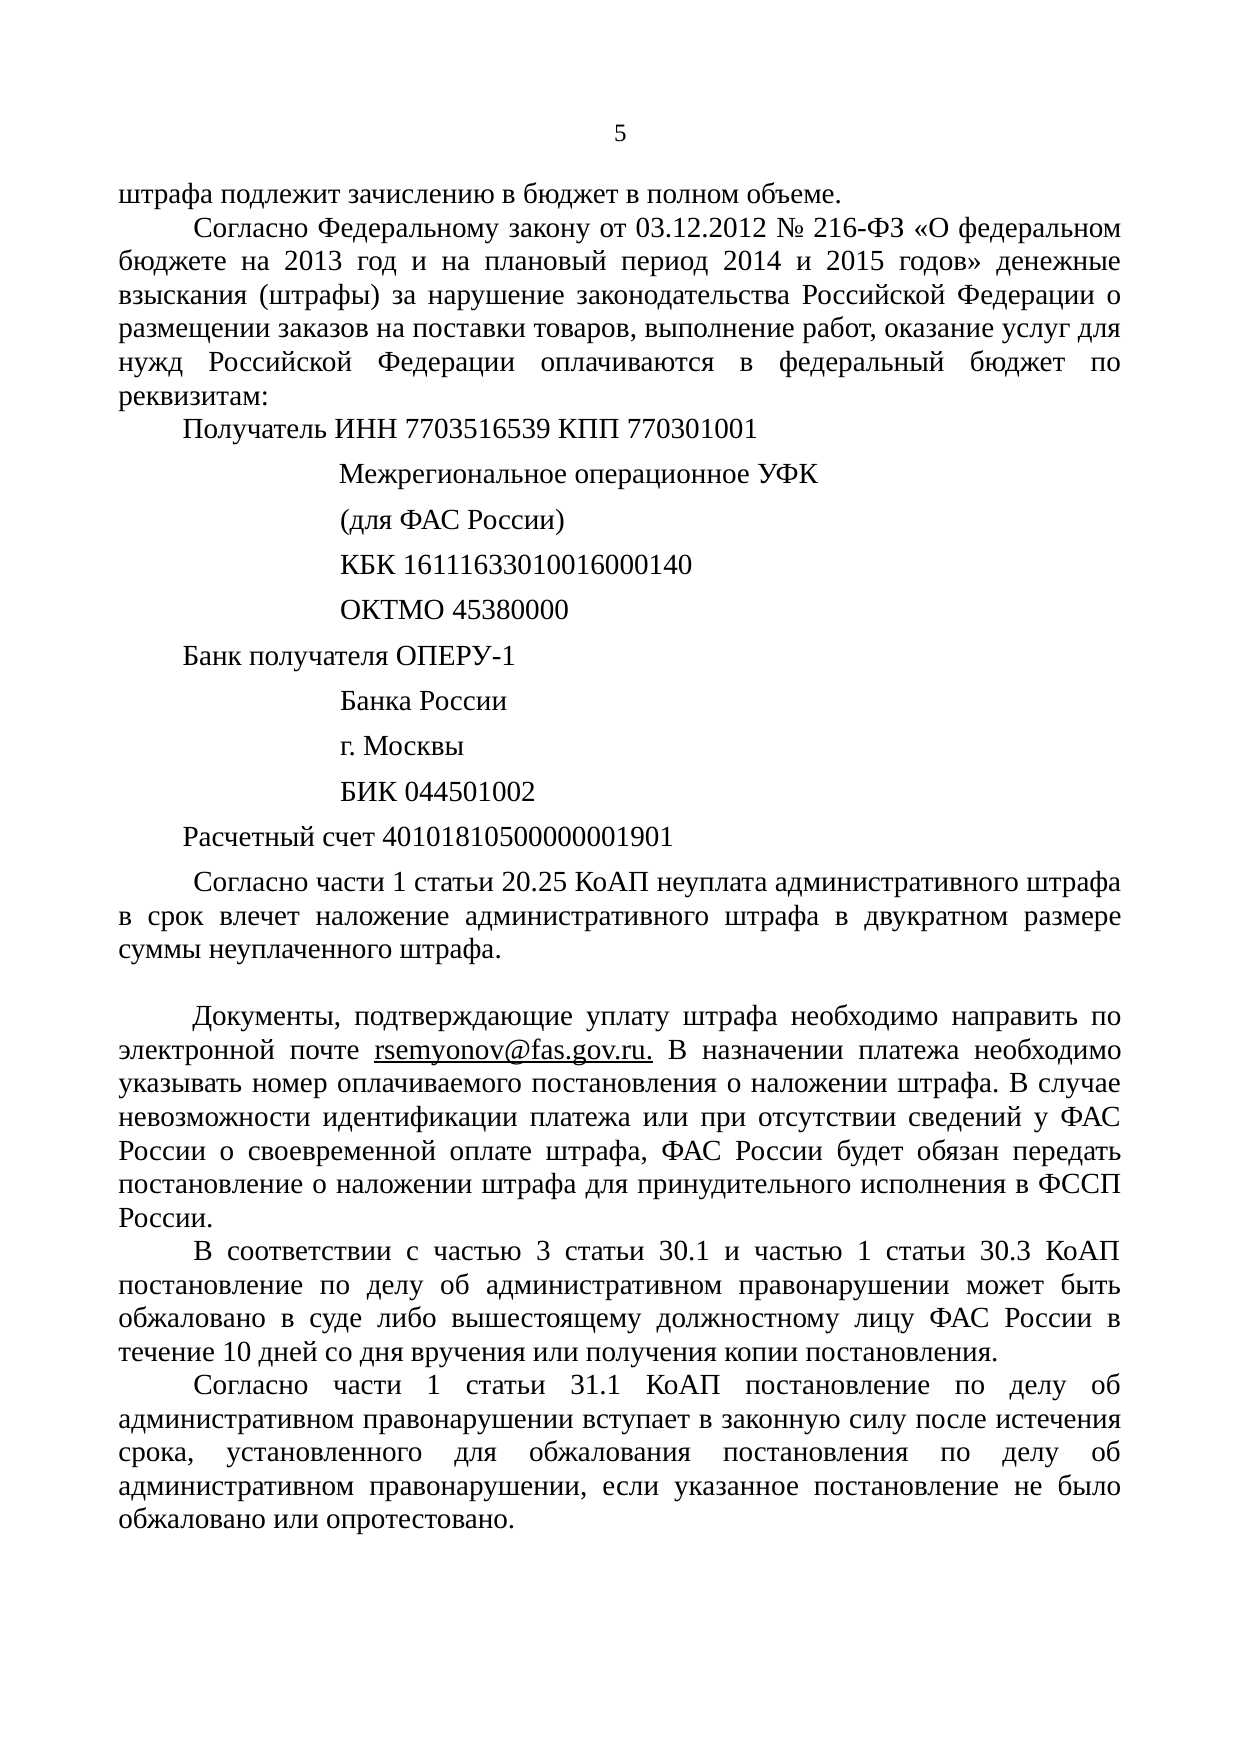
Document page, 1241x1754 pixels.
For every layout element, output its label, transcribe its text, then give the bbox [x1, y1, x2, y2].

text Согласно Федеральному закону от 03.12.2012 № 216-ФЗ «О федеральном бюджете на 2013 год и на плановый период 2014 и 2015 годов» денежные взыскания (штрафы) за нарушение законодательства Российской Федерации о размещении заказов на поставки товаров, выполнение работ, оказание услуг для нужд Российской Федерации оплачиваются в федеральный бюджет по реквизитам: [118, 210, 1122, 411]
text БИК 044501002 [118, 774, 1122, 807]
text ОКТМО 45380000 [118, 592, 1122, 626]
text Согласно части 1 статьи 31.1 КоАП постановление по делу об административном правонарушении вступает в законную силу после истечения срока, установленного для обжалования постановления по делу об административном правонарушении, если указанное постановление не было обжаловано или опротестовано. [118, 1367, 1122, 1535]
text Банка России [118, 683, 1122, 717]
text Документы, подтверждающие уплату штрафа необходимо направить по электронной почте rsemyonov@fas.gov.ru. В назначении платежа необходимо указывать номер оплачиваемого постановления о наложении штрафа. В случае невозможности идентификации платежа или при отсутствии сведений у ФАС России о своевременной оплате штрафа, ФАС России будет обязан передать постановление о наложении штрафа для принудительного исполнения в ФССП России. [118, 998, 1122, 1233]
text г. Москвы [118, 728, 1122, 762]
text (для ФАС России) [118, 502, 1122, 535]
text Расчетный счет 40101810500000001901 [118, 819, 1122, 852]
text Банк получателя ОПЕРУ-1 [118, 638, 1122, 671]
text Межрегиональное операционное УФК [118, 456, 1122, 490]
text КБК 16111633010016000140 [118, 547, 1122, 581]
text Получатель ИНН 7703516539 КПП 770301001 [118, 411, 1122, 445]
text В соответствии с частью 3 статьи 30.1 и частью 1 статьи 30.3 КоАП постановление по делу об административном правонарушении может быть обжаловано в суде либо вышестоящему должностному лицу ФАС России в течение 10 дней со дня вручения или получения копии постановления. [118, 1233, 1122, 1367]
text Согласно части 1 статьи 20.25 КоАП неуплата административного штрафа в срок влечет наложение административного штрафа в двукратном размере суммы неуплаченного штрафа. [118, 864, 1122, 965]
text штрафа подлежит зачислению в бюджет в полном объеме. [118, 176, 1122, 210]
